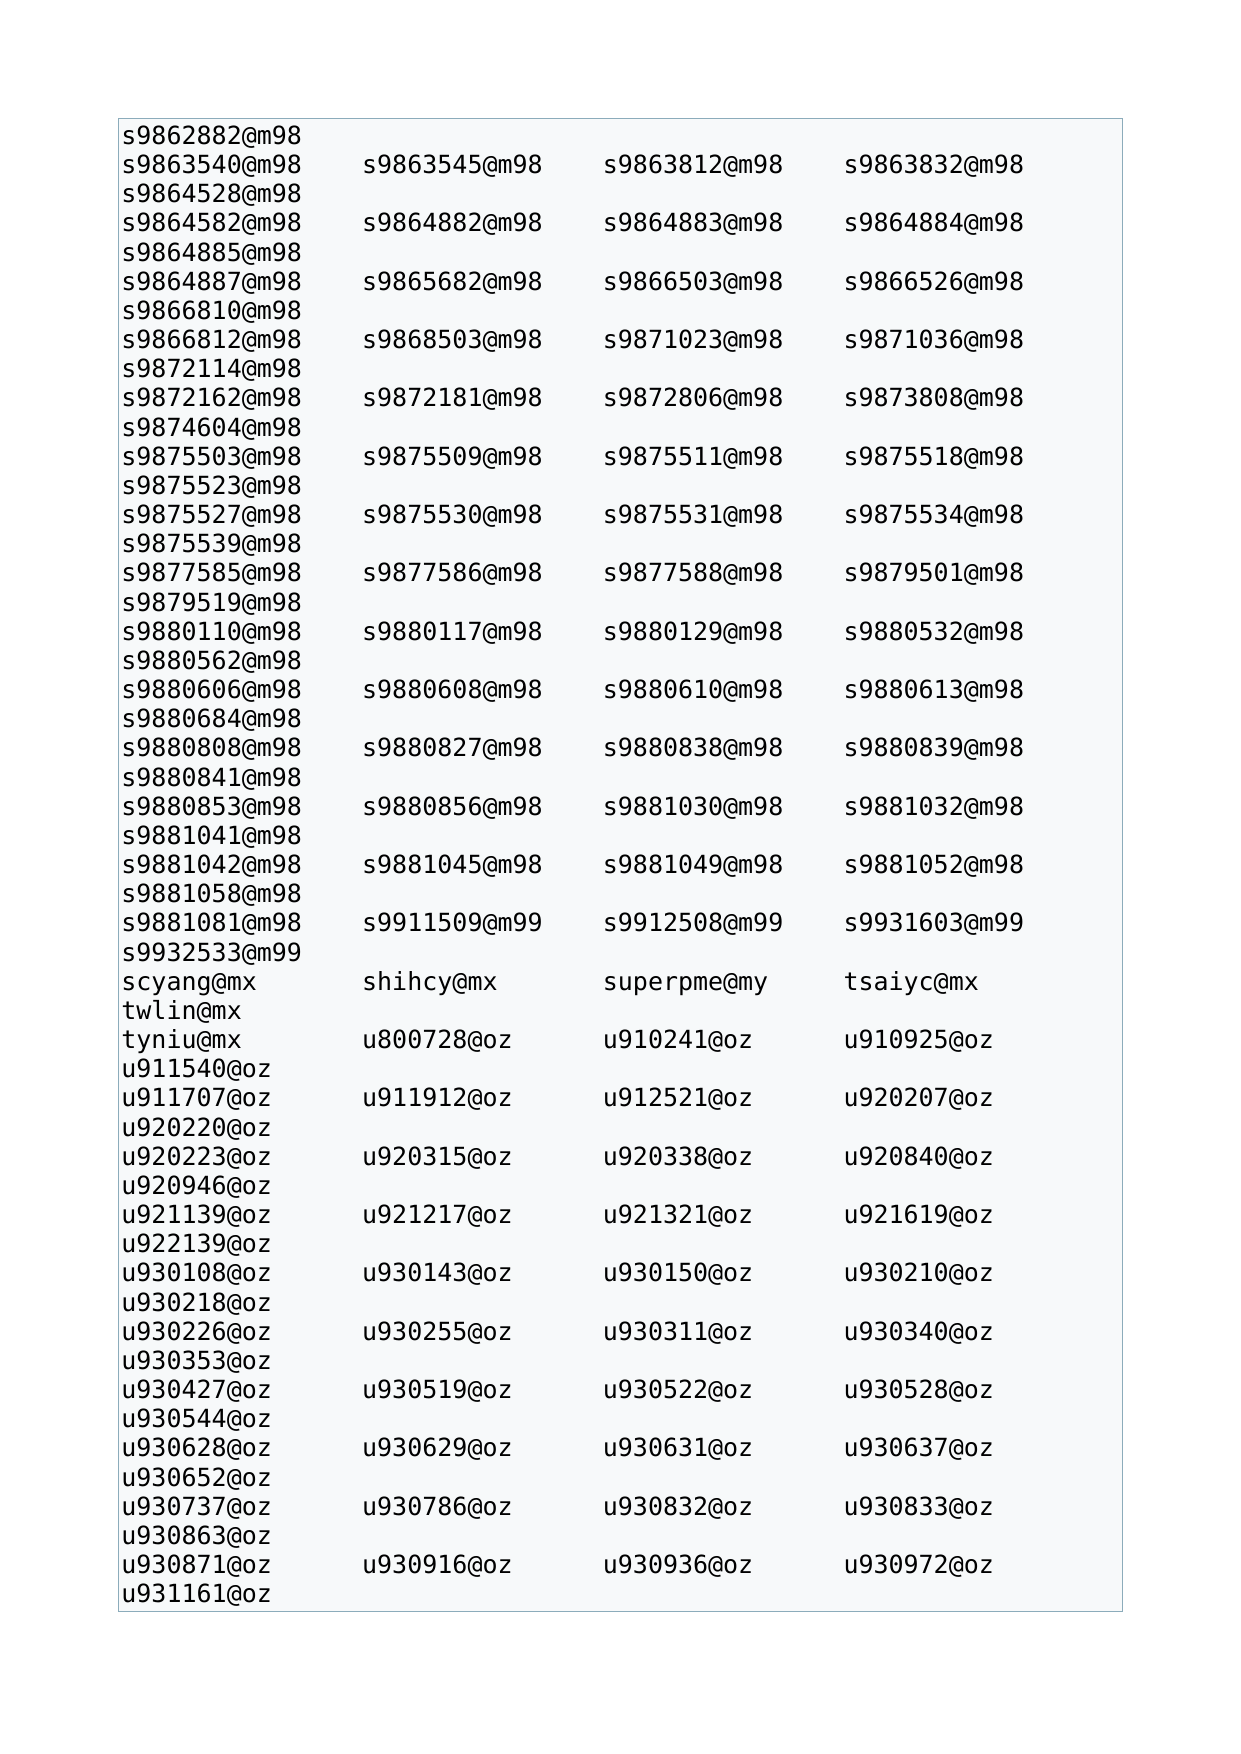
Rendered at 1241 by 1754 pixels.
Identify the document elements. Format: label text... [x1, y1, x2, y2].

text s9862882@m98 s9863540@m98 s9863545@m98 s9863812@m98 s9863832@m98 s9864528@m98 s9864582@m98 s9864882@m98 s9864883@m98 s9864884@m98 s9864885@m98 s9864887@m98 s9865682@m98 s9866503@m98 s9866526@m98 s9866810@m98 s9866812@m98 s9868503@m98 s9871023@m98 s9871036@m98 s9872114@m98 s9872162@m98 s9872181@m98 s9872806@m98 s9873808@m98 s9874604@m98 s9875503@m98 s9875509@m98 s9875511@m98 s9875518@m98 s9875523@m98 s9875527@m98 s9875530@m98 s9875531@m98 s9875534@m98 s9875539@m98 s9877585@m98 s9877586@m98 s9877588@m98 s9879501@m98 s9879519@m98 s9880110@m98 s9880117@m98 s9880129@m98 s9880532@m98 s9880562@m98 s9880606@m98 s9880608@m98 s9880610@m98 s9880613@m98 s9880684@m98 s9880808@m98 s9880827@m98 s9880838@m98 s9880839@m98 s9880841@m98 s9880853@m98 s9880856@m98 s9881030@m98 s9881032@m98 s9881041@m98 s9881042@m98 s9881045@m98 s9881049@m98 s9881052@m98 s9881058@m98 s9881081@m98 s9911509@m99 s9912508@m99 s9931603@m99 s9932533@m99 scyang@mx shihcy@mx superpme@my tsaiyc@mx twlin@mx tyniu@mx u800728@oz u910241@oz u910925@oz u911540@oz u911707@oz u911912@oz u912521@oz u920207@oz u920220@oz u920223@oz u920315@oz u920338@oz u920840@oz u920946@oz u921139@oz u921217@oz u921321@oz u921619@oz u922139@oz u930108@oz u930143@oz u930150@oz u930210@oz u930218@oz u930226@oz u930255@oz u930311@oz u930340@oz u930353@oz u930427@oz u930519@oz u930522@oz u930528@oz u930544@oz u930628@oz u930629@oz u930631@oz u930637@oz u930652@oz u930737@oz u930786@oz u930832@oz u930833@oz u930863@oz u930871@oz u930916@oz u930936@oz u930972@oz u931161@oz [119, 119, 1122, 1611]
